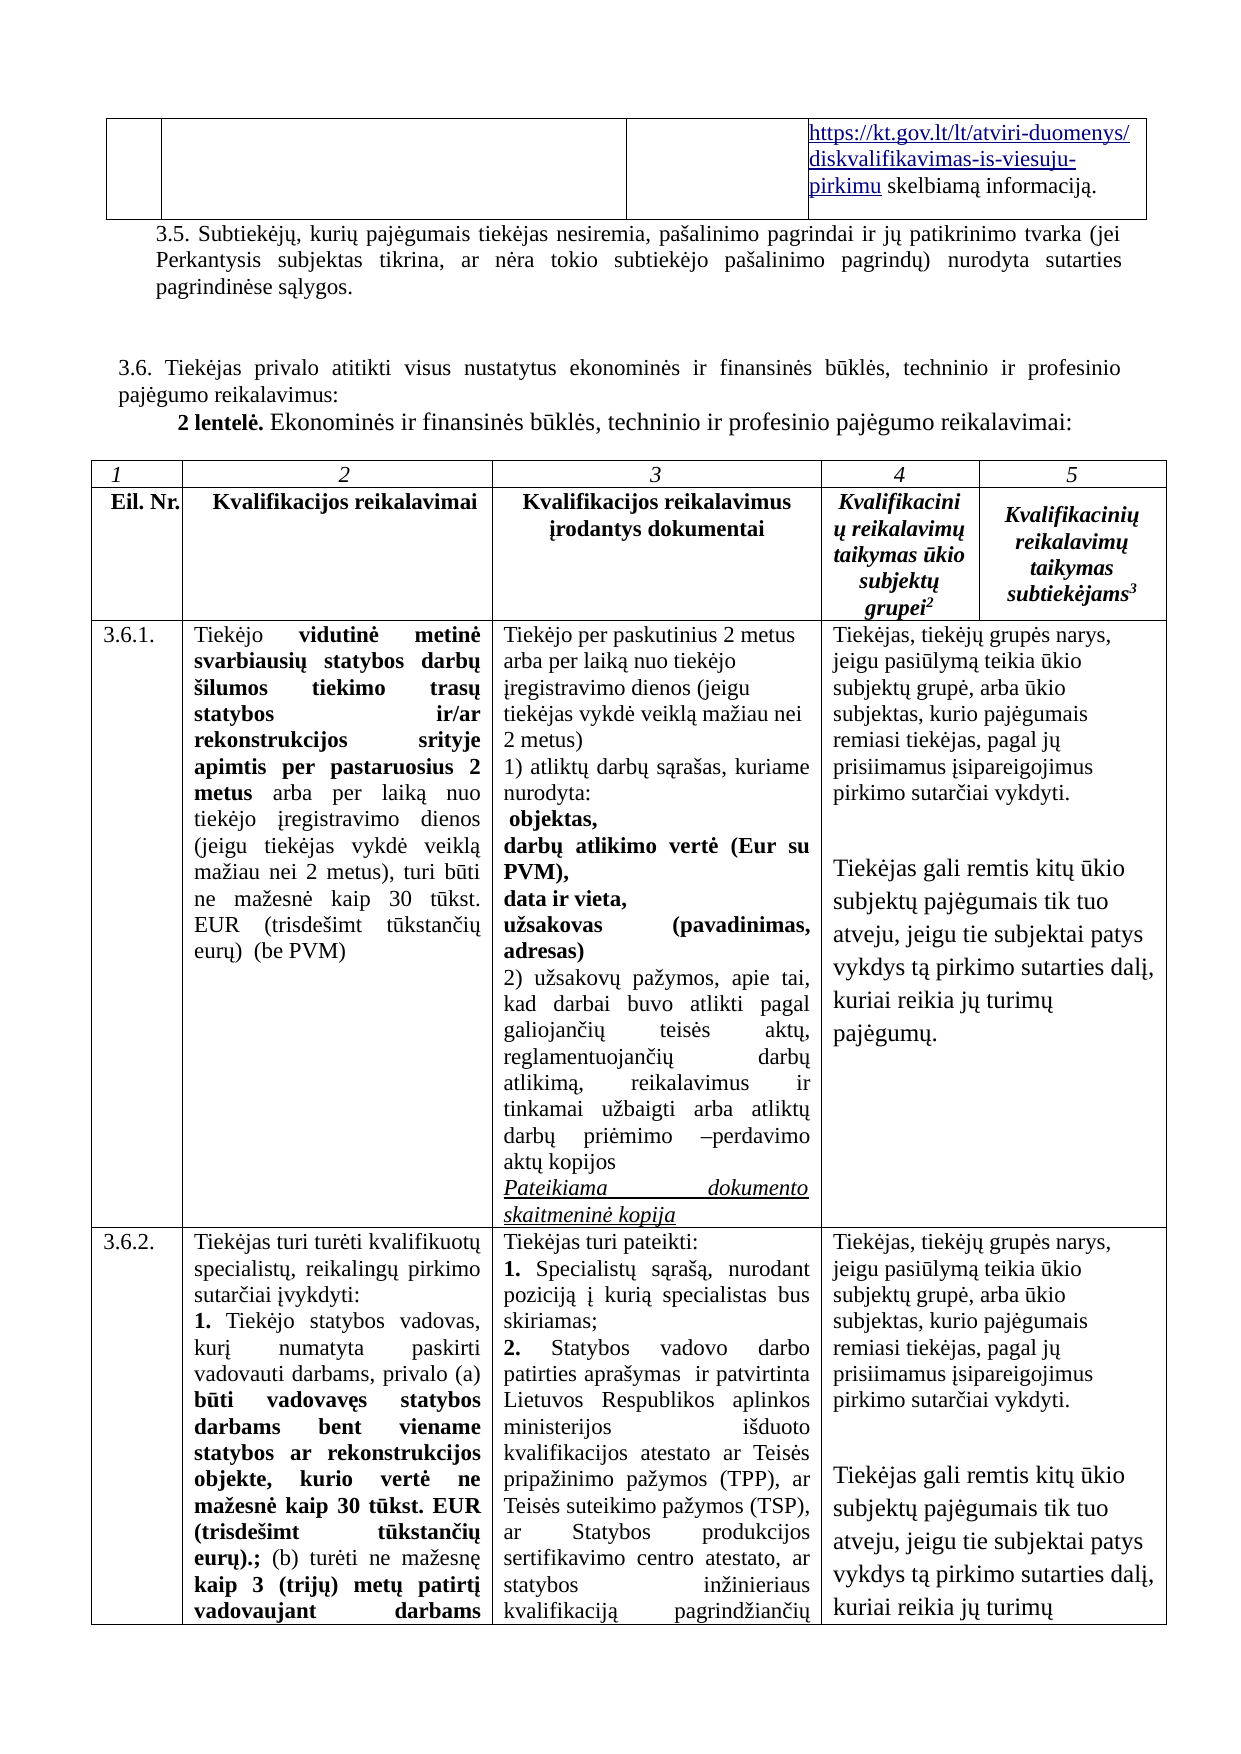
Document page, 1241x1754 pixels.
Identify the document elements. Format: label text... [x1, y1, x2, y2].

table_cell Kvalifikacijos reikalavimus įrodantys dokumentai [493, 488, 821, 620]
table_header 1 [92, 461, 182, 487]
table_cell [627, 119, 808, 219]
table_cell Tiekėjas turi turėti kvalifikuotų specialistų, reikalingų pirkimo sutarčiai įvykdyti: 1. Tiekėjo statybos vadovas, kurį numatyta paskirti vadovauti darbams, privalo (a) būti vadovavęs statybos darbams bent viename statybos ar rekonstrukcijos objekte, kurio vertė ne mažesnė kaip 30 tūkst. EUR (trisdešimt tūkstančių eurų).; (b) turėti ne mažesnę kaip 3 (trijų) metų patirtį vadovaujant darbams [183, 1228, 492, 1623]
table_cell https://kt.gov.lt/lt/atviri-duomenys/diskvalifikavimas-is-viesuju-pirkimu skelbiamą informaciją. [809, 119, 1146, 219]
table_cell Eil. Nr. [92, 488, 182, 620]
text 3.6. Tiekėjas privalo atitikti visus nustatytus ekonominės ir finansinės būklės, techninio ir profesinio pajėgumo reikalavimus: [118, 354, 1122, 407]
table_header 5 [980, 461, 1166, 487]
table_cell Kvalifikacinių reikalavimų taikymas ūkio subjektų grupei2 [822, 488, 979, 620]
table_cell Kvalifikacinių reikalavimų taikymas subtiekėjams3 [980, 488, 1166, 620]
table_cell Tiekėjo per paskutinius 2 metus arba per laiką nuo tiekėjo įregistravimo dienos (jeigu tiekėjas vykdė veiklą mažiau nei 2 metus) 1) atliktų darbų sąrašas, kuriame nurodyta: objektas, darbų atlikimo vertė (Eur su PVM), data ir vieta, užsakovas (pavadinimas, adresas) 2) užsakovų pažymos, apie tai, kad darbai buvo atlikti pagal galiojančių teisės aktų, reglamentuojančių darbų atlikimą, reikalavimus ir tinkamai užbaigti arba atliktų darbų priėmimo –perdavimo aktų kopijos Pateikiama dokumento skaitmeninė kopija [493, 621, 821, 1227]
table_cell 3.6.1. [92, 621, 182, 1227]
text 3.5. Subtiekėjų, kurių pajėgumais tiekėjas nesiremia, pašalinimo pagrindai ir jų patikrinimo tvarka (jei Perkantysis subjektas tikrina, ar nėra tokio subtiekėjo pašalinimo pagrindų) nurodyta sutarties pagrindinėse sąlygos. [156, 220, 1122, 299]
table_header 4 [822, 461, 979, 487]
table_cell Tiekėjas turi pateikti: 1. Specialistų sąrašą, nurodant poziciją į kurią specialistas bus skiriamas; 2. Statybos vadovo darbo patirties aprašymas ir patvirtinta Lietuvos Respublikos aplinkos ministerijos išduoto kvalifikacijos atestato ar Teisės pripažinimo pažymos (TPP), ar Teisės suteikimo pažymos (TSP), ar Statybos produkcijos sertifikavimo centro atestato, ar statybos inžinieriaus kvalifikaciją pagrindžiančių [493, 1228, 821, 1623]
table_cell Tiekėjo vidutinė metinė svarbiausių statybos darbų šilumos tiekimo trasų statybos ir/ar rekonstrukcijos srityje apimtis per pastaruosius 2 metus arba per laiką nuo tiekėjo įregistravimo dienos (jeigu tiekėjas vykdė veiklą mažiau nei 2 metus), turi būti ne mažesnė kaip 30 tūkst. EUR (trisdešimt tūkstančių eurų) (be PVM) [183, 621, 492, 1227]
table_cell 3.6.2. [92, 1228, 182, 1623]
table_header 2 [183, 461, 492, 487]
text 2 lentelė. Ekonominės ir finansinės būklės, techninio ir profesinio pajėgumo reikalavimai: [118, 407, 1122, 436]
table_header 3 [493, 461, 821, 487]
table_cell Kvalifikacijos reikalavimai [183, 488, 492, 620]
table_cell [162, 119, 626, 219]
table_cell Tiekėjas, tiekėjų grupės narys, jeigu pasiūlymą teikia ūkio subjektų grupė, arba ūkio subjektas, kurio pajėgumais remiasi tiekėjas, pagal jų prisiimamus įsipareigojimus pirkimo sutarčiai vykdyti.​​ Tiekėjas gali remtis kitų ūkio subjektų pajėgumais tik tuo atveju, jeigu tie subjektai patys vykdys tą pirkimo sutarties dalį, kuriai reikia jų turimų [822, 1228, 1166, 1623]
table_cell Tiekėjas, tiekėjų grupės narys, jeigu pasiūlymą teikia ūkio subjektų grupė, arba ūkio subjektas, kurio pajėgumais remiasi tiekėjas, pagal jų prisiimamus įsipareigojimus pirkimo sutarčiai vykdyti.​​ Tiekėjas gali remtis kitų ūkio subjektų pajėgumais tik tuo atveju, jeigu tie subjektai patys vykdys tą pirkimo sutarties dalį, kuriai reikia jų turimų pajėgumų. [822, 621, 1166, 1227]
table_cell [107, 119, 161, 219]
